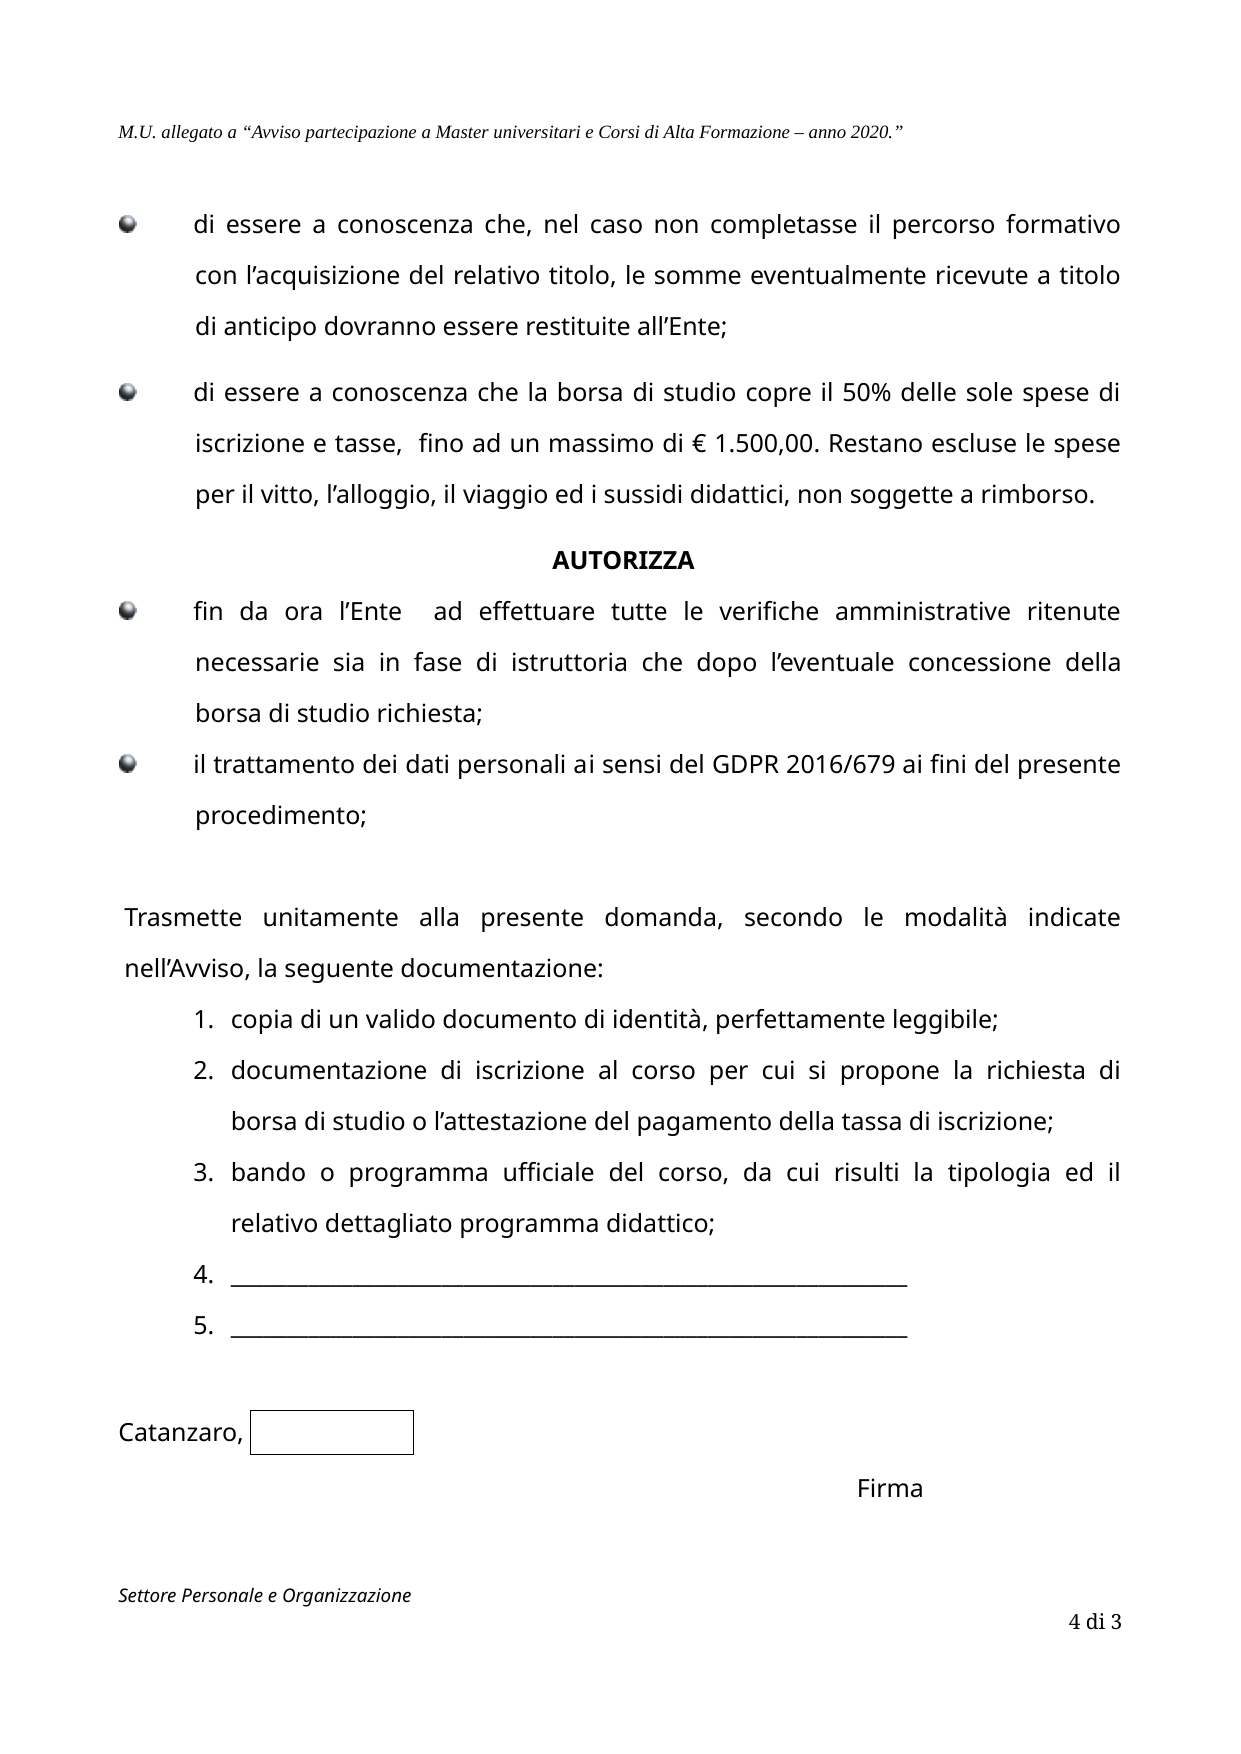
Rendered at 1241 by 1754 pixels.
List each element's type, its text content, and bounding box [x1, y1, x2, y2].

picture [119, 601, 137, 620]
picture [119, 215, 137, 233]
text [414, 1410, 1122, 1454]
picture [119, 754, 137, 773]
list di essere a conoscenza che la borsa di studio copre il 50% delle sole spese di iscrizione e tasse, fino ad un massimo di € 1.500,00. Restano escluse le spese per il vitto, l’alloggio, il viaggio ed i sussidi didattici, non soggette a rimborso. [118, 375, 1122, 511]
text Firma [118, 1471, 1122, 1505]
list _____________________________________________________________ [193, 1257, 1122, 1291]
text Catanzaro, [118, 1410, 250, 1454]
text AUTORIZZA [118, 542, 1122, 576]
list _____________________________________________________________ [193, 1308, 1122, 1342]
picture [119, 383, 137, 401]
list di essere a conoscenza che, nel caso non completasse il percorso formativo con l’acquisizione del relativo titolo, le somme eventualmente ricevute a titolo di anticipo dovranno essere restituite all’Ente; [118, 207, 1122, 343]
list documentazione di iscrizione al corso per cui si propone la richiesta di borsa di studio o l’attestazione del pagamento della tassa di iscrizione; [193, 1053, 1122, 1138]
list Trasmette unitamente alla presente domanda, secondo le modalità indicate nell’Avviso, la seguente documentazione: [47, 900, 1122, 985]
list il trattamento dei dati personali ai sensi del GDPR 2016/679 ai fini del presente procedimento; [118, 747, 1122, 832]
list copia di un valido documento di identità, perfettamente leggibile; [193, 1002, 1122, 1036]
list fin da ora l’Ente ad effettuare tutte le verifiche amministrative ritenute necessarie sia in fase di istruttoria che dopo l’eventuale concessione della borsa di studio richiesta; [118, 593, 1122, 729]
list bando o programma ufficiale del corso, da cui risulti la tipologia ed il relativo dettagliato programma didattico; [193, 1155, 1122, 1240]
